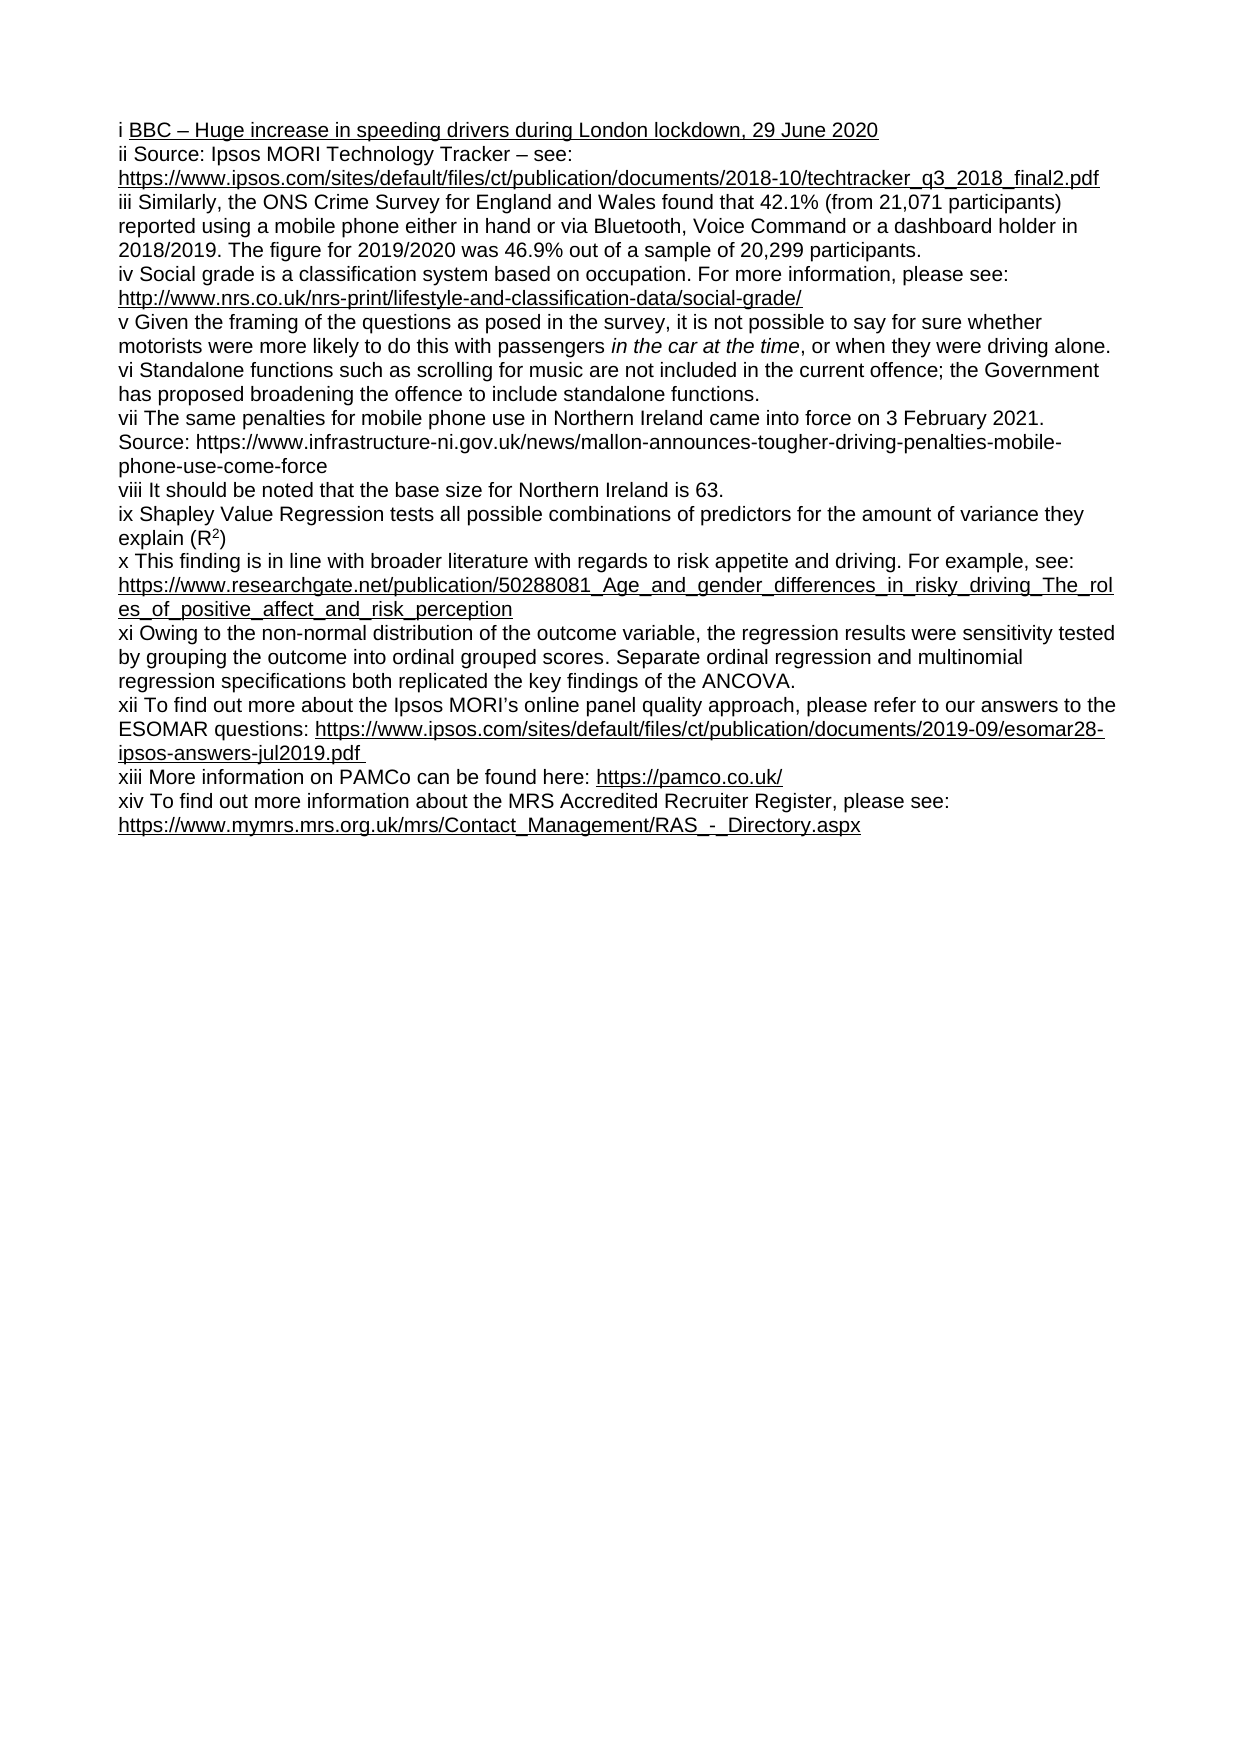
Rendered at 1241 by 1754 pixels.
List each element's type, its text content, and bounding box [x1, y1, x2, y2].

text More information on PAMCo can be found here: https://pamco.co.uk/ [118, 765, 1122, 789]
text To find out more about the Ipsos MORI’s online panel quality approach, please refer to our answers to the ESOMAR questions: https://www.ipsos.com/sites/default/files/ct/publication/documents/2019-09/esomar28-ipsos-answers-jul2019.pdf [118, 693, 1122, 765]
list Social grade is a classification system based on occupation. For more information, please see: http://www.nrs.co.uk/nrs-print/lifestyle-and-classification-data/social-grade/ [118, 262, 1122, 310]
list Source: Ipsos MORI Technology Tracker – see: https://www.ipsos.com/sites/default/files/ct/publication/documents/2018-10/techtracker_q3_2018_final2.pdf [118, 142, 1122, 190]
list BBC – Huge increase in speeding drivers during London lockdown, 29 June 2020 [118, 118, 1122, 142]
list Standalone functions such as scrolling for music are not included in the current offence; the Government has proposed broadening the offence to include standalone functions. [118, 358, 1122, 406]
list The same penalties for mobile phone use in Northern Ireland came into force on 3 February 2021. Source: https://www.infrastructure-ni.gov.uk/news/mallon-announces-tougher-driving-penalties-mobile-phone-use-come-force [118, 406, 1122, 477]
list This finding is in line with broader literature with regards to risk appetite and driving. For example, see: https://www.researchgate.net/publication/50288081_Age_and_gender_differences_in_risky_driving_The_roles_of_positive_affect_and_risk_perception [118, 549, 1122, 621]
text Similarly, the ONS Crime Survey for England and Wales found that 42.1% (from 21,071 participants) reported using a mobile phone either in hand or via Bluetooth, Voice Command or a dashboard holder in 2018/2019. The figure for 2019/2020 was 46.9% out of a sample of 20,299 participants. [118, 190, 1122, 262]
text To find out more information about the MRS Accredited Recruiter Register, please see: https://www.mymrs.mrs.org.uk/mrs/Contact_Management/RAS_-_Directory.aspx [118, 789, 1122, 837]
list Owing to the non-normal distribution of the outcome variable, the regression results were sensitivity tested by grouping the outcome into ordinal grouped scores. Separate ordinal regression and multinomial regression specifications both replicated the key findings of the ANCOVA. [118, 621, 1122, 693]
list Shapley Value Regression tests all possible combinations of predictors for the amount of variance they explain (R2) [118, 501, 1122, 549]
text Given the framing of the questions as posed in the survey, it is not possible to say for sure whether motorists were more likely to do this with passengers in the car at the time, or when they were driving alone. [118, 310, 1122, 358]
list It should be noted that the base size for Northern Ireland is 63. [118, 477, 1122, 501]
